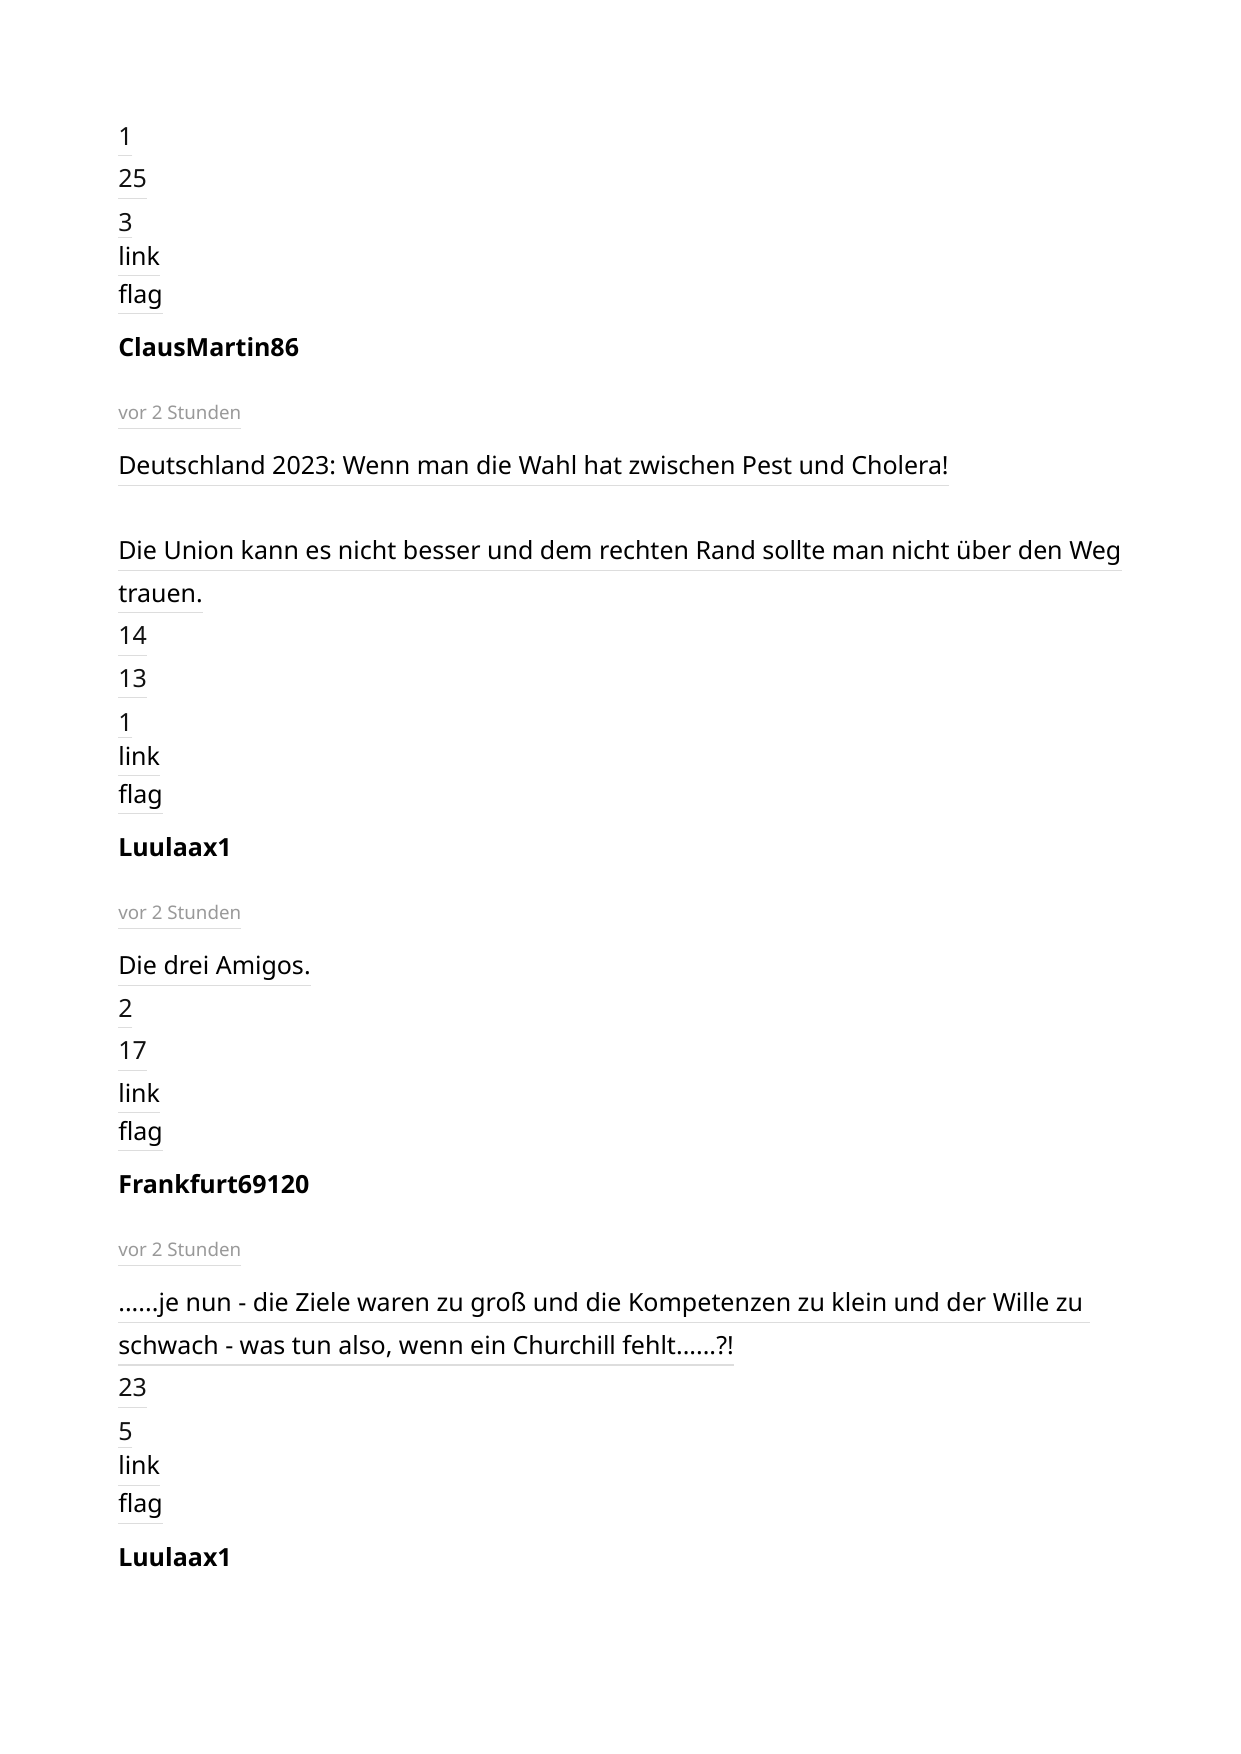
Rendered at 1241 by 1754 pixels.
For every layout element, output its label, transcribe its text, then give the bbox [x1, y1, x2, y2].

text vor 2 Stunden [118, 1236, 1117, 1266]
text Frankfurt69120 [118, 1167, 1122, 1201]
text link [118, 1448, 1122, 1486]
text vor 2 Stunden [118, 399, 1117, 429]
text link [118, 238, 1122, 276]
text Luulaax1 [118, 1539, 1122, 1573]
text 25 [118, 161, 1122, 199]
text flag [118, 276, 1122, 314]
text 1 [118, 703, 1122, 738]
text 17 [118, 1033, 1122, 1071]
text 23 [118, 1370, 1122, 1408]
text 2 [118, 990, 1122, 1028]
text flag [118, 776, 1122, 814]
text trauen. [118, 571, 1122, 613]
text ClausMartin86 [118, 330, 1122, 364]
text link [118, 1075, 1122, 1113]
text Deutschland 2023: Wenn man die Wahl hat zwischen Pest und Cholera! Die Union kann es nicht besser und dem rechten Rand sollte man nicht über den Weg [118, 448, 1122, 570]
text flag [118, 1486, 1122, 1524]
text 13 [118, 661, 1122, 698]
text 3 [118, 203, 1122, 238]
text 14 [118, 618, 1122, 656]
text ......je nun - die Ziele waren zu groß und die Kompetenzen zu klein und der Wille zu schwach - was tun also, wenn ein Churchill fehlt......?! [118, 1285, 1122, 1366]
text link [118, 738, 1122, 776]
text vor 2 Stunden [118, 899, 1117, 929]
text Die drei Amigos. [118, 948, 1122, 986]
text Luulaax1 [118, 830, 1122, 864]
text flag [118, 1113, 1122, 1151]
text 1 [118, 118, 1122, 156]
text 5 [118, 1412, 1122, 1448]
